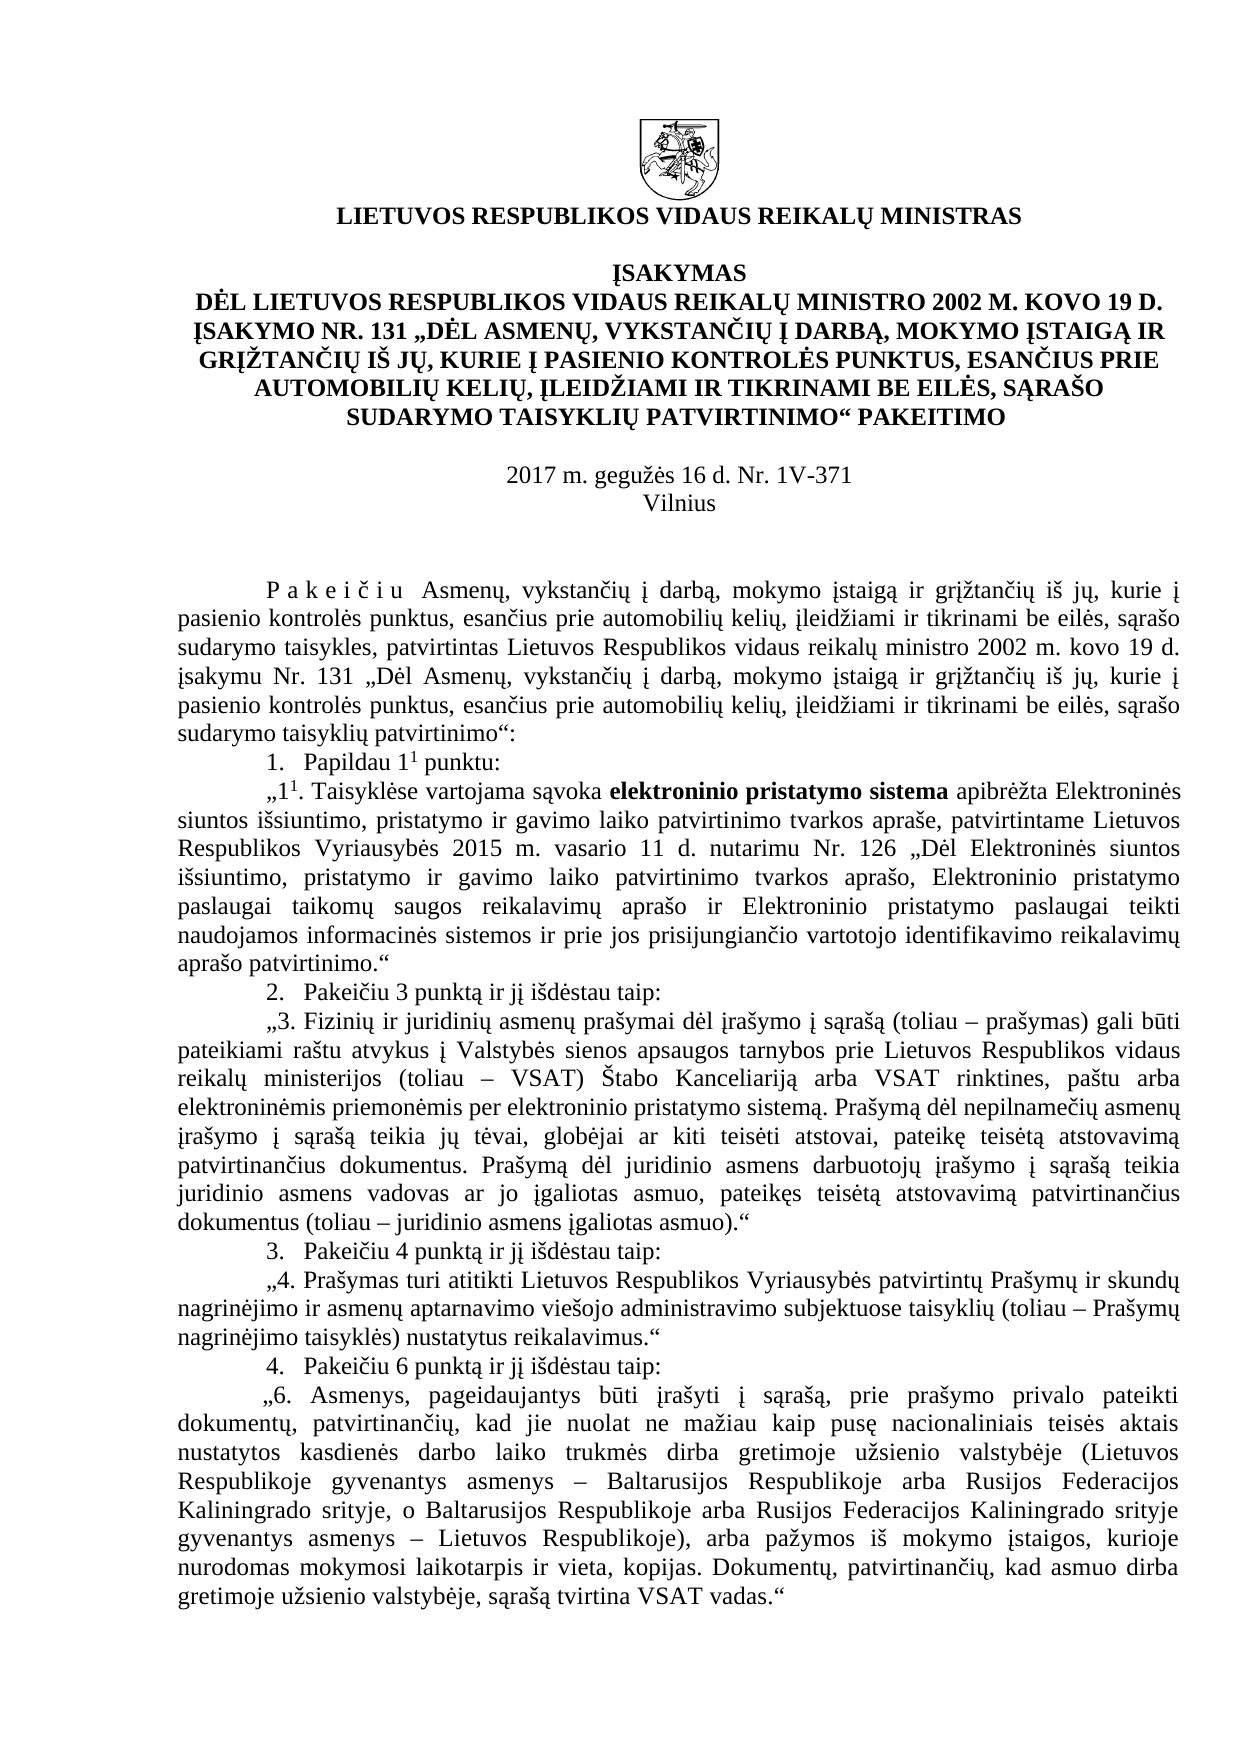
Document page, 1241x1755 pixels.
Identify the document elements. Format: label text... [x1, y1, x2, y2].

text 2017 m. gegužės 16 d. Nr. 1V-371 [177, 460, 1181, 488]
text LIETUVOS RESPUBLIKOS VIDAUS REIKALŲ MINISTRAS [177, 201, 1181, 230]
text Pakeičiu Asmenų, vykstančių į darbą, mokymo įstaigą ir grįžtančių iš jų, kurie į pasienio kontrolės punktus, esančius prie automobilių kelių, įleidžiami ir tikrinami be eilės, sąrašo sudarymo taisykles, patvirtintas Lietuvos Respublikos vidaus reikalų ministro 2002 m. kovo 19 d. įsakymu Nr. 131 „Dėl Asmenų, vykstančių į darbą, mokymo įstaigą ir grįžtančių iš jų, kurie į pasienio kontrolės punktus, esančius prie automobilių kelių, įleidžiami ir tikrinami be eilės, sąrašo sudarymo taisyklių patvirtinimo“: [177, 575, 1181, 747]
text 3. Pakeičiu 4 punktą ir jį išdėstau taip: [266, 1236, 1181, 1265]
text „11. Taisyklėse vartojama sąvoka elektroninio pristatymo sistema apibrėžta Elektroninės siuntos išsiuntimo, pristatymo ir gavimo laiko patvirtinimo tvarkos apraše, patvirtintame Lietuvos Respublikos Vyriausybės 2015 m. vasario 11 d. nutarimu Nr. 126 „Dėl Elektroninės siuntos išsiuntimo, pristatymo ir gavimo laiko patvirtinimo tvarkos aprašo, Elektroninio pristatymo paslaugai taikomų saugos reikalavimų aprašo ir Elektroninio pristatymo paslaugai teikti naudojamos informacinės sistemos ir prie jos prisijungiančio vartotojo identifikavimo reikalavimų aprašo patvirtinimo.“ [177, 776, 1181, 977]
text Vilnius [177, 488, 1181, 517]
text 4. Pakeičiu 6 punktą ir jį išdėstau taip: [266, 1351, 1181, 1380]
text 1. Papildau 11 punktu: [266, 747, 1181, 776]
text DĖL LIETUVOS RESPUBLIKOS VIDAUS REIKALŲ MINISTRO 2002 M. KOVO 19 D. ĮSAKYMO NR. 131 „DĖL ASMENŲ, VYKSTANČIŲ Į DARBĄ, MOKYMO ĮSTAIGĄ IR GRĮŽTANČIŲ IŠ JŲ, KURIE Į PASIENIO KONTROLĖS PUNKTUS, ESANČIUS PRIE AUTOMOBILIŲ KELIŲ, ĮLEIDŽIAMI IR TIKRINAMI BE EILĖS, SĄRAŠO SUDARYMO TAISYKLIŲ PATVIRTINIMO“ PAKEITIMO [177, 287, 1181, 431]
text „6. Asmenys, pageidaujantys būti įrašyti į sąrašą, prie prašymo privalo pateikti dokumentų, patvirtinančių, kad jie nuolat ne mažiau kaip pusę nacionaliniais teisės aktais nustatytos kasdienės darbo laiko trukmės dirba gretimoje užsienio valstybėje (Lietuvos Respublikoje gyvenantys asmenys – Baltarusijos Respublikoje arba Rusijos Federacijos Kaliningrado srityje, o Baltarusijos Respublikoje arba Rusijos Federacijos Kaliningrado srityje gyvenantys asmenys – Lietuvos Respublikoje), arba pažymos iš mokymo įstaigos, kurioje nurodomas mokymosi laikotarpis ir vieta, kopijas. Dokumentų, patvirtinančių, kad asmuo dirba gretimoje užsienio valstybėje, sąrašą tvirtina VSAT vadas.“ [177, 1380, 1181, 1610]
text „4. Prašymas turi atitikti Lietuvos Respublikos Vyriausybės patvirtintų Prašymų ir skundų nagrinėjimo ir asmenų aptarnavimo viešojo administravimo subjektuose taisyklių (toliau – Prašymų nagrinėjimo taisyklės) nustatytus reikalavimus.“ [177, 1265, 1181, 1351]
text 2. Pakeičiu 3 punktą ir jį išdėstau taip: [266, 977, 1181, 1006]
text ĮSAKYMAS [177, 258, 1181, 287]
text „3. Fizinių ir juridinių asmenų prašymai dėl įrašymo į sąrašą (toliau – prašymas) gali būti pateikiami raštu atvykus į Valstybės sienos apsaugos tarnybos prie Lietuvos Respublikos vidaus reikalų ministerijos (toliau – VSAT) Štabo Kanceliariją arba VSAT rinktines, paštu arba elektroninėmis priemonėmis per elektroninio pristatymo sistemą. Prašymą dėl nepilnamečių asmenų įrašymo į sąrašą teikia jų tėvai, globėjai ar kiti teisėti atstovai, pateikę teisėtą atstovavimą patvirtinančius dokumentus. Prašymą dėl juridinio asmens darbuotojų įrašymo į sąrašą teikia juridinio asmens vadovas ar jo įgaliotas asmuo, pateikęs teisėtą atstovavimą patvirtinančius dokumentus (toliau – juridinio asmens įgaliotas asmuo).“ [177, 1006, 1181, 1236]
